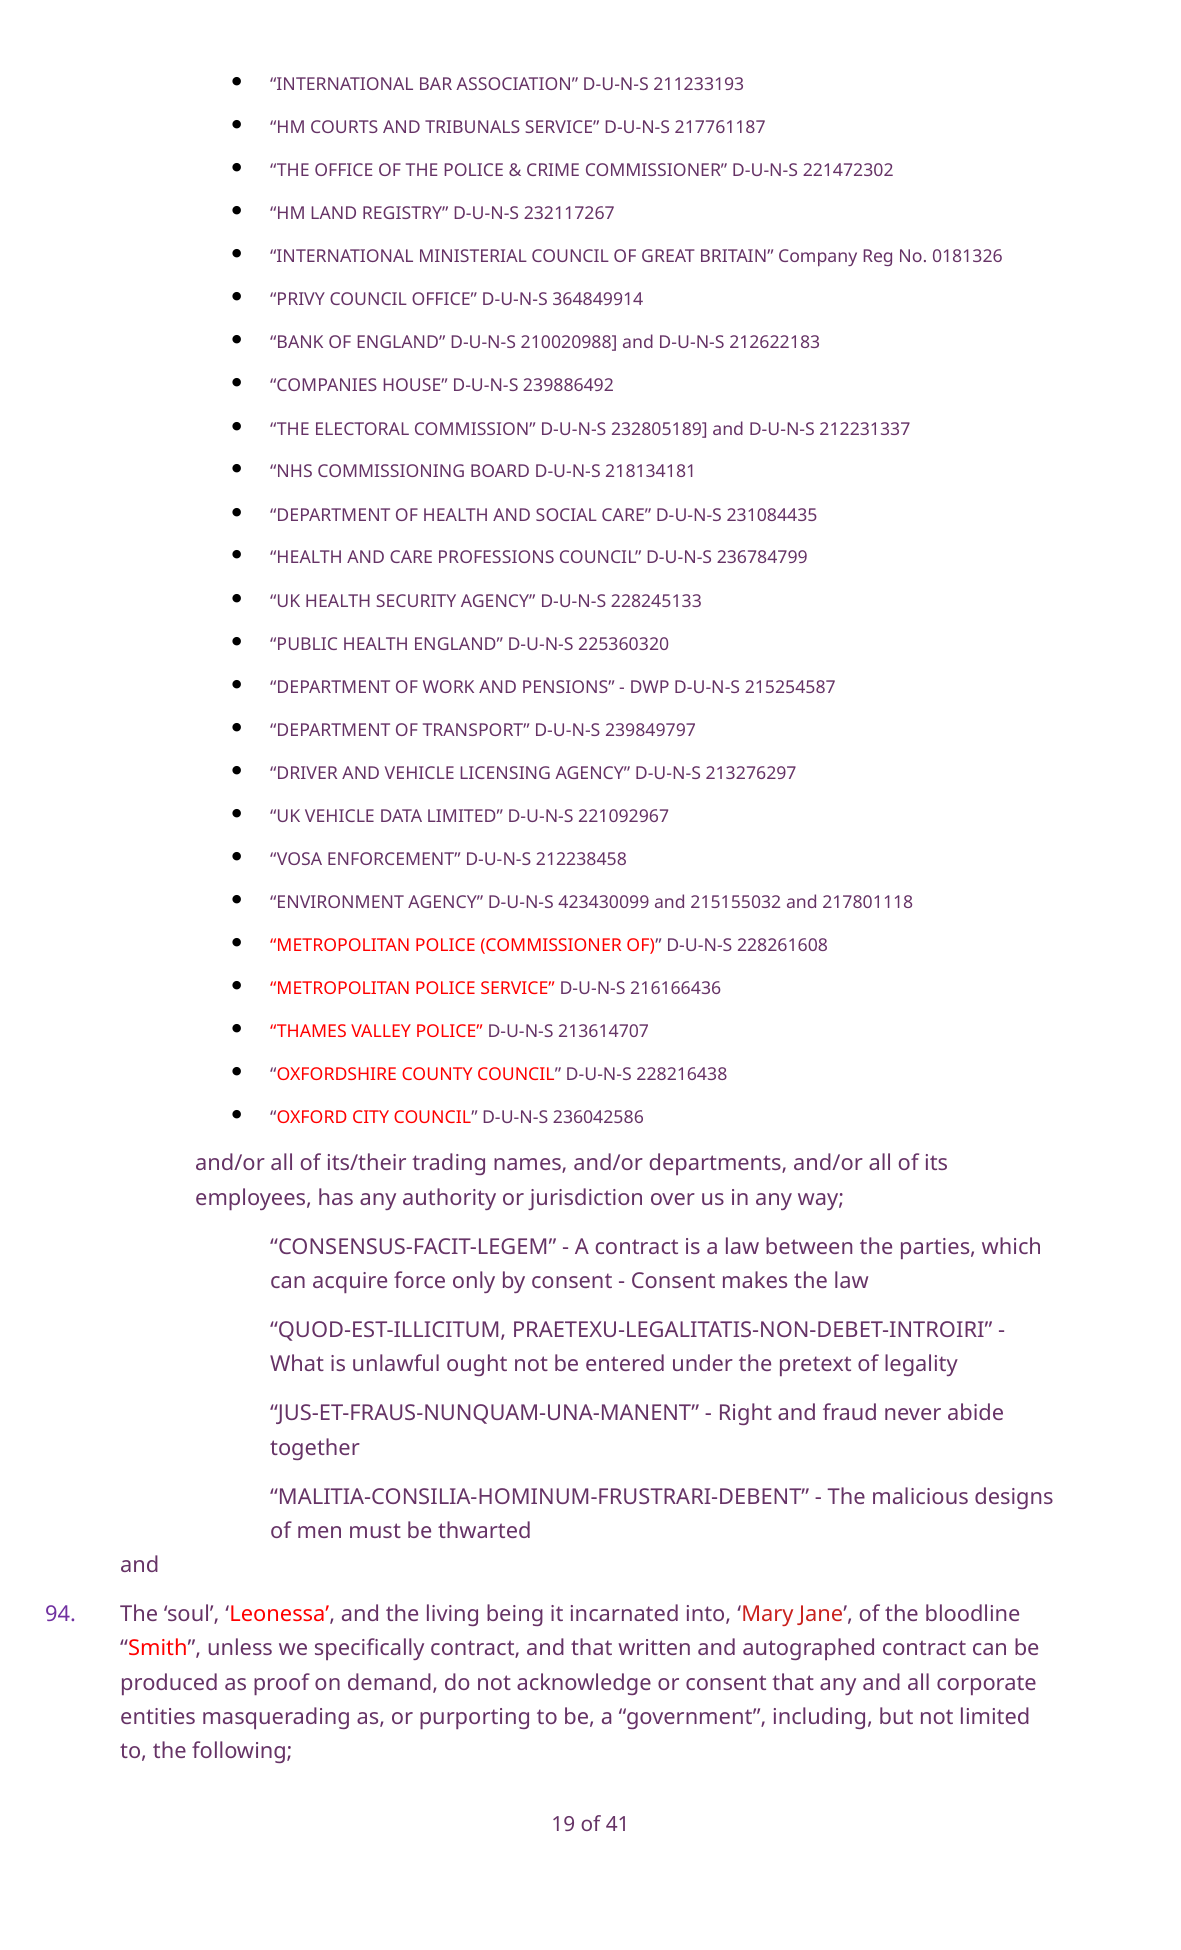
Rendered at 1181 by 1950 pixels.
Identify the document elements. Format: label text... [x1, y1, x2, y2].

text and/or all of its/their trading names, and/or departments, and/or all of its employees, has any authority or jurisdiction over us in any way; [195, 1147, 1061, 1211]
list “INTERNATIONAL MINISTERIAL COUNCIL OF GREAT BRITAIN” Company Reg No. 0181326 [232, 244, 1061, 268]
text “QUOD-EST-ILLICITUM, PRAETEXU-LEGALITATIS-NON-DEBET-INTROIRI” - What is unlawful ought not be entered under the pretext of legality [270, 1314, 1061, 1378]
list “THE OFFICE OF THE POLICE & CRIME COMMISSIONER” D-U-N-S 221472302 [232, 158, 1061, 182]
list “NHS COMMISSIONING BOARD D-U-N-S 218134181 [232, 459, 1061, 483]
list “VOSA ENFORCEMENT” D-U-N-S 212238458 [232, 846, 1061, 871]
list “HEALTH AND CARE PROFESSIONS COUNCIL” D-U-N-S 236784799 [232, 545, 1061, 569]
text and [120, 1549, 1061, 1579]
list “METROPOLITAN POLICE (COMMISSIONER OF)” D-U-N-S 228261608 [232, 932, 1061, 957]
list “HM COURTS AND TRIBUNALS SERVICE” D-U-N-S 217761187 [232, 115, 1061, 139]
list “OXFORDSHIRE COUNTY COUNCIL” D-U-N-S 228216438 [232, 1061, 1061, 1086]
text “MALITIA-CONSILIA-HOMINUM-FRUSTRARI-DEBENT” - The malicious designs of men must be thwarted [270, 1481, 1061, 1544]
list “PRIVY COUNCIL OFFICE” D-U-N-S 364849914 [232, 287, 1061, 311]
list “UK HEALTH SECURITY AGENCY” D-U-N-S 228245133 [232, 588, 1061, 612]
list “INTERNATIONAL BAR ASSOCIATION” D-U-N-S 211233193 [232, 72, 1061, 96]
list “DEPARTMENT OF HEALTH AND SOCIAL CARE” D-U-N-S 231084435 [232, 502, 1061, 526]
text “JUS-ET-FRAUS-NUNQUAM-UNA-MANENT” - Right and fraud never abide together [270, 1397, 1061, 1461]
list “DRIVER AND VEHICLE LICENSING AGENCY” D-U-N-S 213276297 [232, 760, 1061, 784]
list “HM LAND REGISTRY” D-U-N-S 232117267 [232, 201, 1061, 225]
list “OXFORD CITY COUNCIL” D-U-N-S 236042586 [232, 1104, 1061, 1129]
list The ‘soul’, ‘Leonessa’, and the living being it incarnated into, ‘Mary Jane’, of the bloodline “Smith”, unless we specifically contract, and that written and autographed contract can be produced as proof on demand, do not acknowledge or consent that any and all corporate entities masquerading as, or purporting to be, a “government”, including, but not limited to, the following; [45, 1598, 1061, 1764]
list “BANK OF ENGLAND” D-U-N-S 210020988] and D-U-N-S 212622183 [232, 330, 1061, 354]
list “DEPARTMENT OF WORK AND PENSIONS” - DWP D-U-N-S 215254587 [232, 674, 1061, 698]
list “METROPOLITAN POLICE SERVICE” D-U-N-S 216166436 [232, 975, 1061, 999]
list “ENVIRONMENT AGENCY” D-U-N-S 423430099 and 215155032 and 217801118 [232, 889, 1061, 913]
list “COMPANIES HOUSE” D-U-N-S 239886492 [232, 373, 1061, 397]
list “THAMES VALLEY POLICE” D-U-N-S 213614707 [232, 1018, 1061, 1043]
list “THE ELECTORAL COMMISSION” D-U-N-S 232805189] and D-U-N-S 212231337 [232, 416, 1061, 440]
list “PUBLIC HEALTH ENGLAND” D-U-N-S 225360320 [232, 631, 1061, 655]
list “UK VEHICLE DATA LIMITED” D-U-N-S 221092967 [232, 803, 1061, 827]
text “Consensus-facit-legem” - A contract is a law between the parties, which can acquire force only by consent - Consent makes the law [270, 1231, 1061, 1294]
list “DEPARTMENT OF TRANSPORT” D-U-N-S 239849797 [232, 717, 1061, 741]
